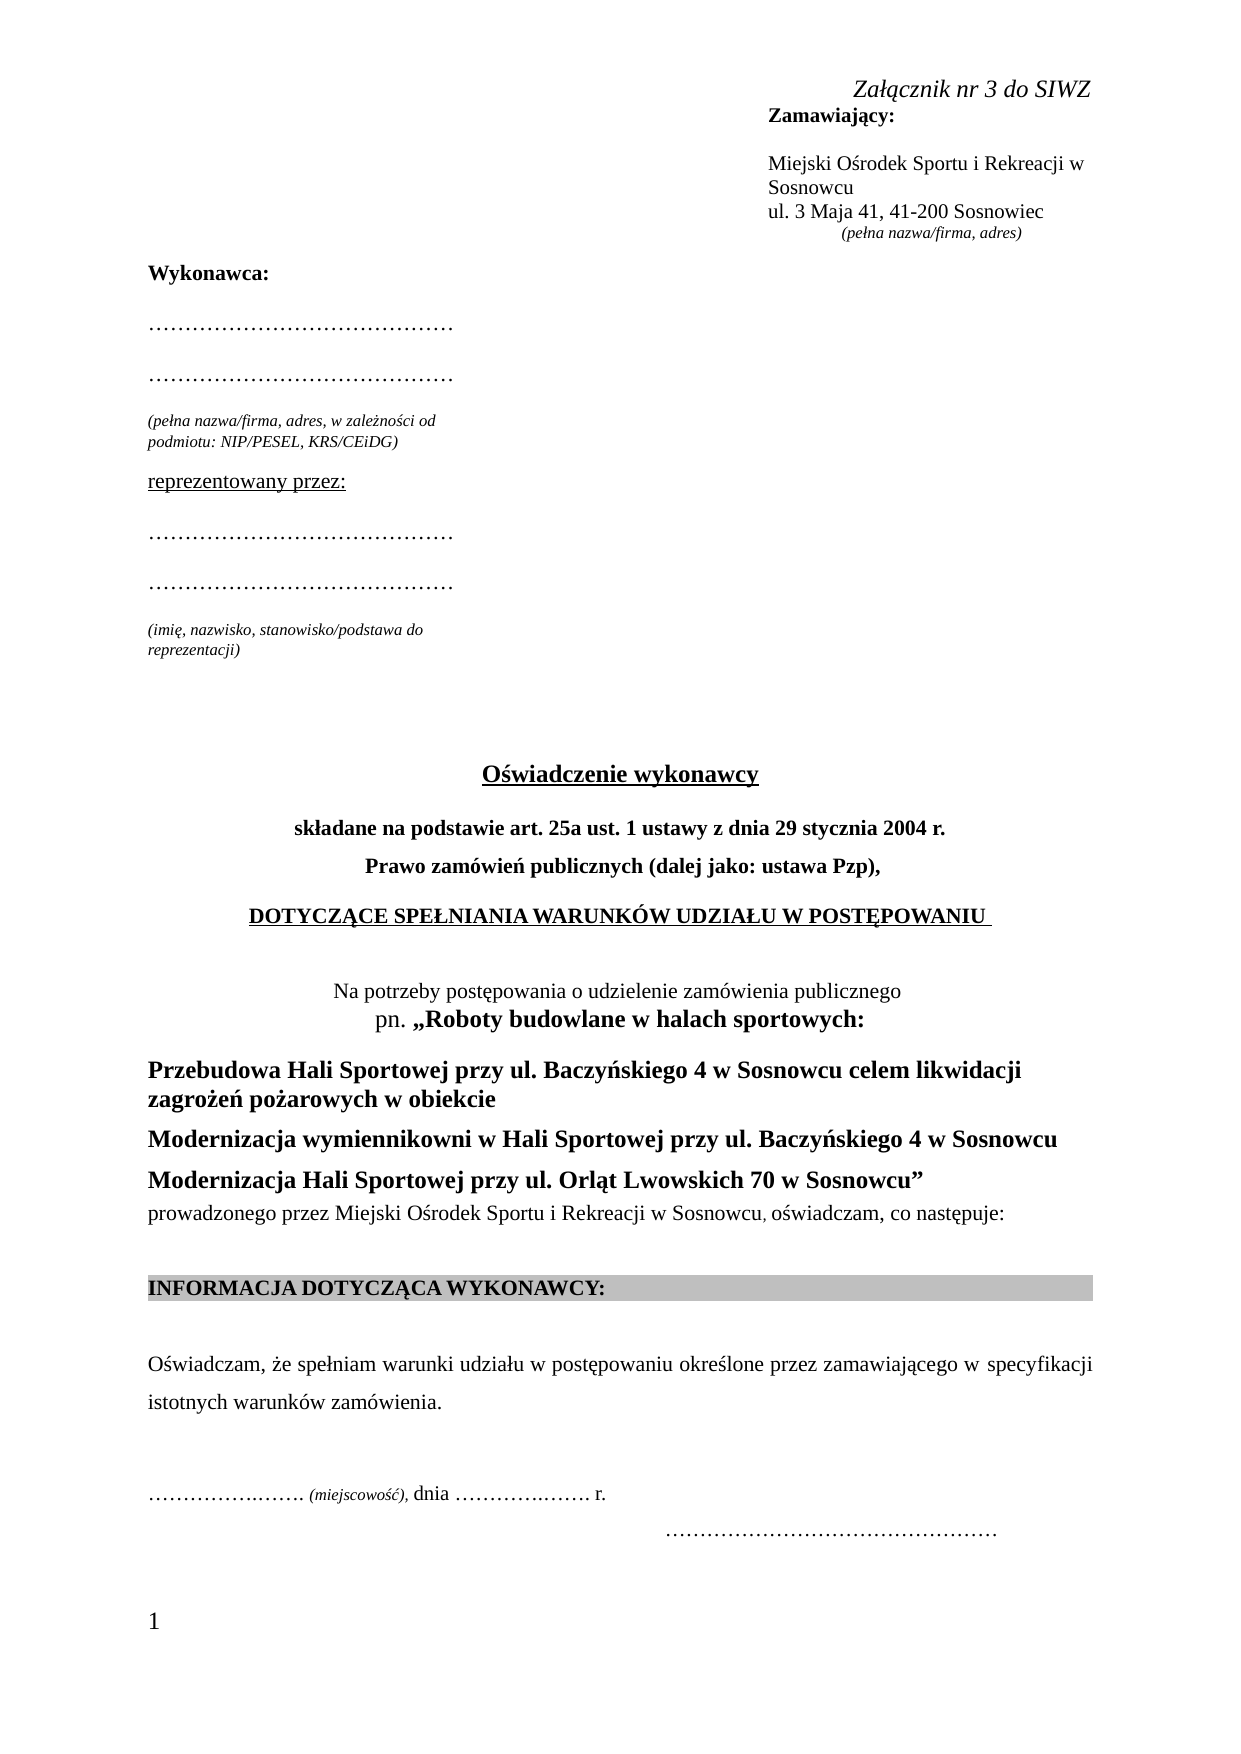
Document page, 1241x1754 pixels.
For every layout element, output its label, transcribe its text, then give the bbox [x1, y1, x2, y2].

text składane na podstawie art. 25a ust. 1 ustawy z dnia 29 stycznia 2004 r. [148, 815, 1093, 840]
text INFORMACJA DOTYCZĄCA WYKONAWCY: [148, 1275, 1093, 1301]
text Wykonawca: [148, 260, 1093, 285]
text Oświadczenie wykonawcy [148, 759, 1093, 788]
text (imię, nazwisko, stanowisko/podstawa do reprezentacji) [148, 619, 472, 659]
text Oświadczam, że spełniam warunki udziału w postępowaniu określone przez zamawiającego w specyfikacji istotnych warunków zamówienia. [148, 1351, 1093, 1414]
text Prawo zamówień publicznych (dalej jako: ustawa Pzp), [148, 853, 1093, 878]
text ………………………………………………………………………… [148, 519, 472, 594]
text Modernizacja Hali Sportowej przy ul. Orląt Lwowskich 70 w Sosnowcu” [148, 1165, 1093, 1194]
text Modernizacja wymiennikowni w Hali Sportowej przy ul. Baczyńskiego 4 w Sosnowcu [148, 1124, 1093, 1153]
text DOTYCZĄCE SPEŁNIANIA WARUNKÓW UDZIAŁU W POSTĘPOWANIU [148, 903, 1093, 966]
text (pełna nazwa/firma, adres, w zależności od podmiotu: NIP/PESEL, KRS/CEiDG) [148, 411, 472, 451]
text ………………………………………… [148, 1517, 1093, 1541]
text reprezentowany przez: [148, 468, 1093, 493]
text ul. 3 Maja 41, 41-200 Sosnowiec [768, 199, 1093, 223]
text (pełna nazwa/firma, adres) [768, 223, 1093, 242]
text Miejski Ośrodek Sportu i Rekreacji w Sosnowcu [768, 151, 1093, 199]
text Przebudowa Hali Sportowej przy ul. Baczyńskiego 4 w Sosnowcu celem likwidacji zagrożeń pożarowych w obiekcie [148, 1055, 1093, 1113]
text ………………………………………………………………………… [148, 310, 472, 386]
text Zamawiający: [694, 102, 1093, 127]
text Na potrzeby postępowania o udzielenie zamówienia publicznego pn. „Roboty budowlane w halach sportowych: [148, 978, 1093, 1032]
text prowadzonego przez Miejski Ośrodek Sportu i Rekreacji w Sosnowcu, oświadczam, co następuje: [148, 1200, 1093, 1225]
text …………….……. (miejscowość), dnia ………….……. r. [148, 1481, 1093, 1505]
